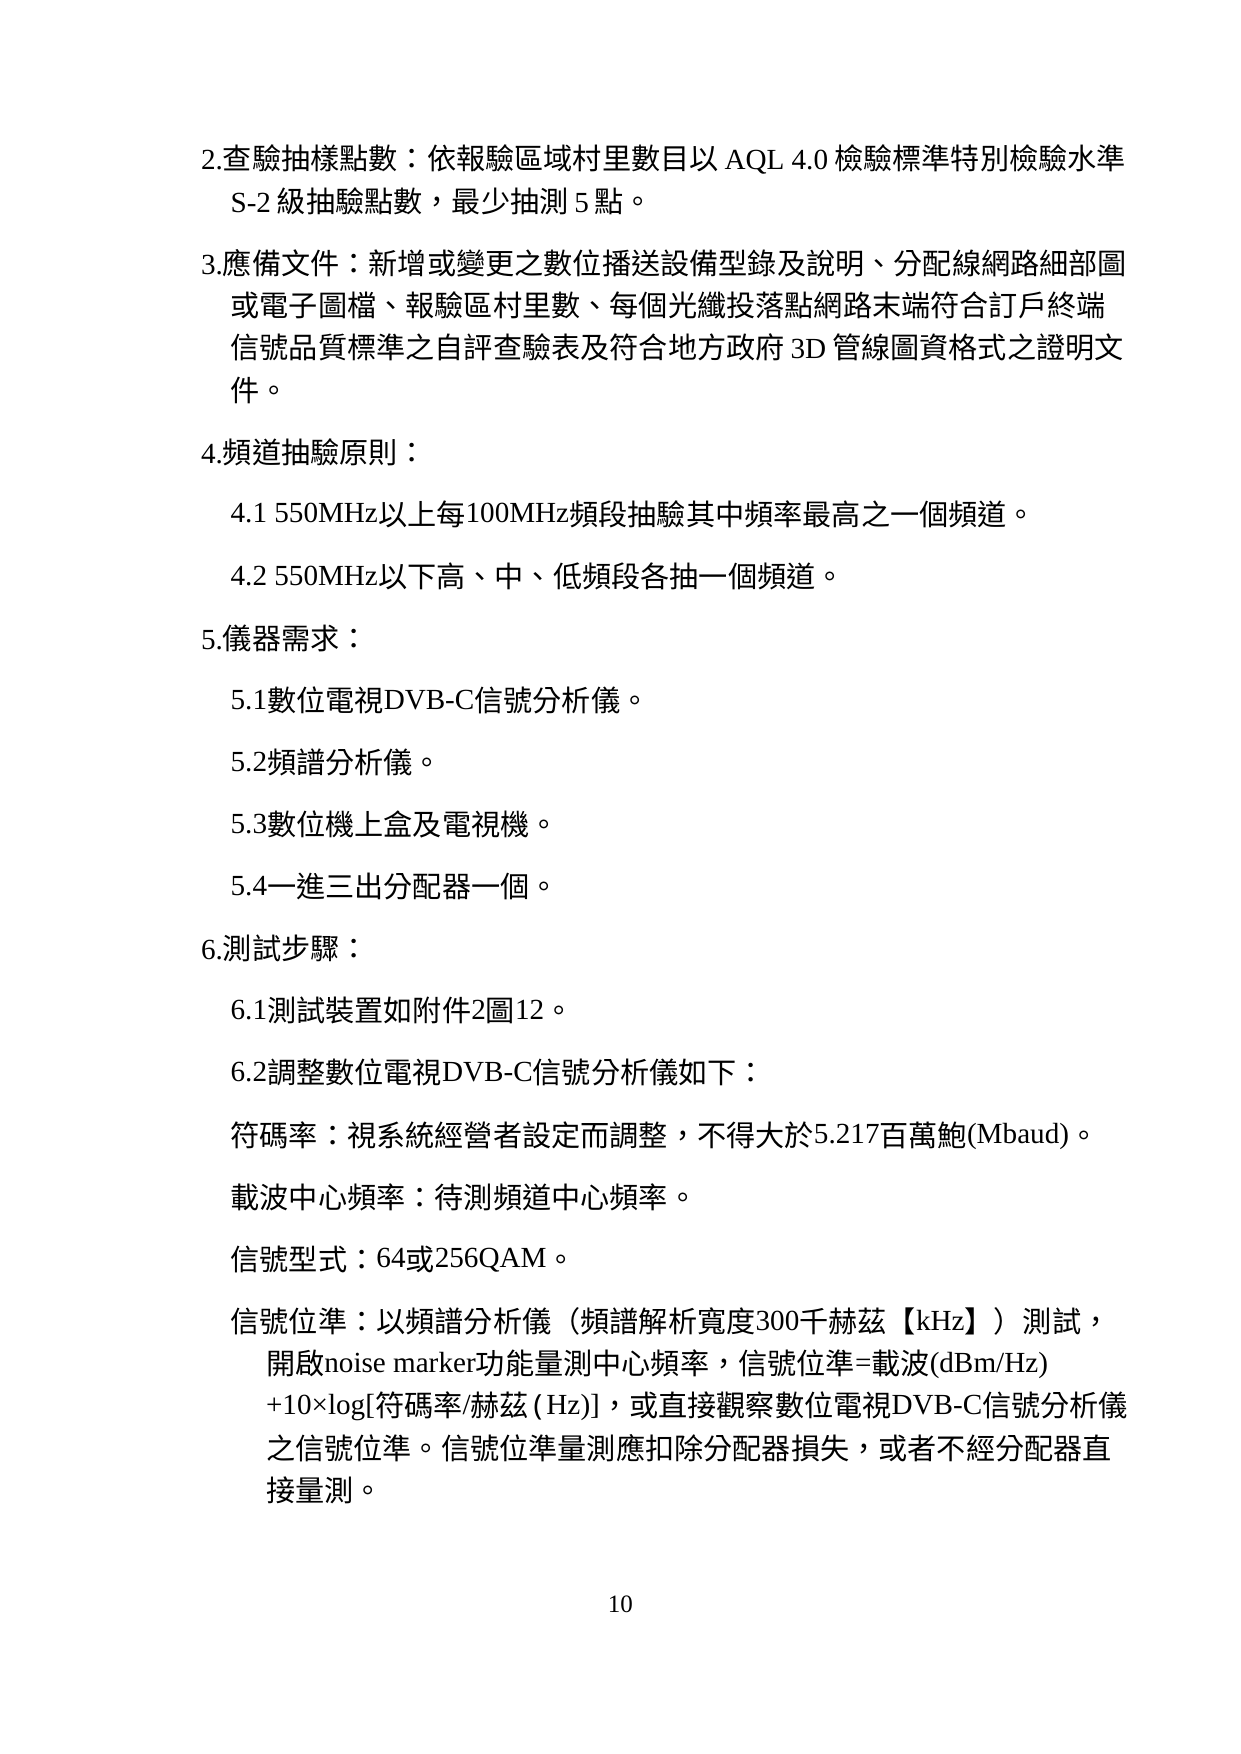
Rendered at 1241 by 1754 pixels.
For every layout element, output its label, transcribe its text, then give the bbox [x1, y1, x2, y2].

subtitle 2.查驗抽樣點數：依報驗區域村里數目以AQL 4.0檢驗標準特別檢驗水準S-2級抽驗點數，最少抽測5點。 [201, 136, 1128, 220]
text 載波中心頻率：待測頻道中心頻率。 [230, 1174, 1128, 1216]
subtitle 4.頻道抽驗原則： [201, 429, 1128, 471]
subtitle 5.儀器需求： [201, 615, 1128, 658]
subtitle 3.應備文件：新增或變更之數位播送設備型錄及說明、分配線網路細部圖或電子圖檔、報驗區村里數、每個光纖投落點網路末端符合訂戶終端信號品質標準之自評查驗表及符合地方政府3D管線圖資格式之證明文件。 [201, 240, 1128, 409]
text 信號型式：64或256QAM。 [230, 1236, 1128, 1278]
text 5.3數位機上盒及電視機。 [230, 802, 1128, 844]
text 5.2頻譜分析儀。 [230, 739, 1128, 782]
text 6.1測試裝置如附件2圖12。 [230, 988, 1128, 1030]
text 符碼率：視系統經營者設定而調整，不得大於5.217百萬鮑(Mbaud)。 [230, 1112, 1128, 1154]
text 5.1數位電視DVB-C信號分析儀。 [230, 677, 1128, 720]
subtitle 6.測試步驟： [201, 926, 1128, 968]
text 4.1 550MHz以上每100MHz頻段抽驗其中頻率最高之一個頻道。 [230, 491, 1128, 533]
text 4.2 550MHz以下高、中、低頻段各抽一個頻道。 [230, 553, 1128, 596]
text 信號位準：以頻譜分析儀（頻譜解析寬度300千赫茲【kHz】）測試，開啟noise marker功能量測中心頻率，信號位準=載波(dBm/Hz)+10×log[符碼率/赫茲(Hz)]，或直接觀察數位電視DVB-C信號分析儀之信號位準。信號位準量測應扣除分配器損失，或者不經分配器直接量測。 [230, 1298, 1128, 1510]
text 5.4一進三出分配器一個。 [230, 864, 1128, 906]
text 6.2調整數位電視DVB-C信號分析儀如下： [230, 1050, 1128, 1092]
